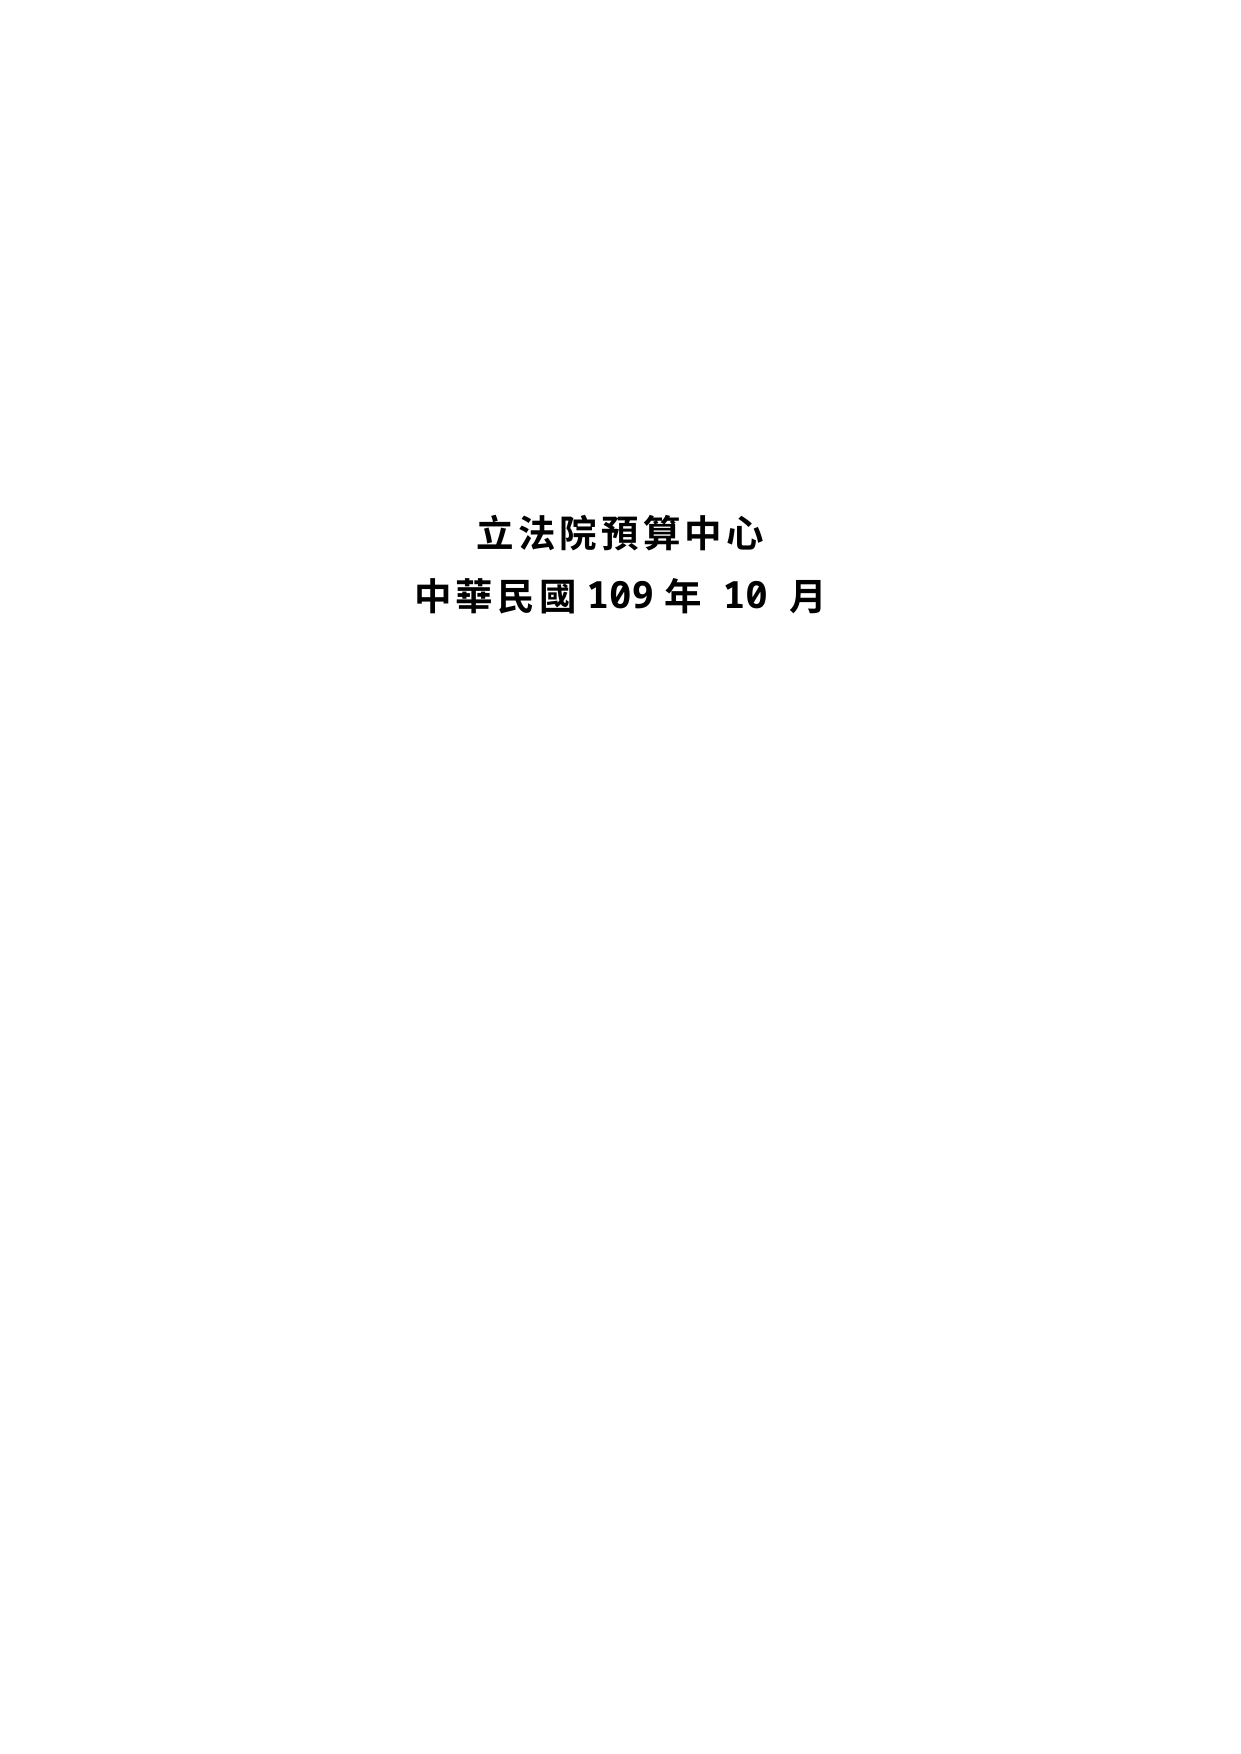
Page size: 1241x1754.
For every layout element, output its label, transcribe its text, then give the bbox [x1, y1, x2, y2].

text 中華民國109年10月 [183, 552, 1058, 615]
text 立法院預算中心 [183, 490, 1058, 552]
